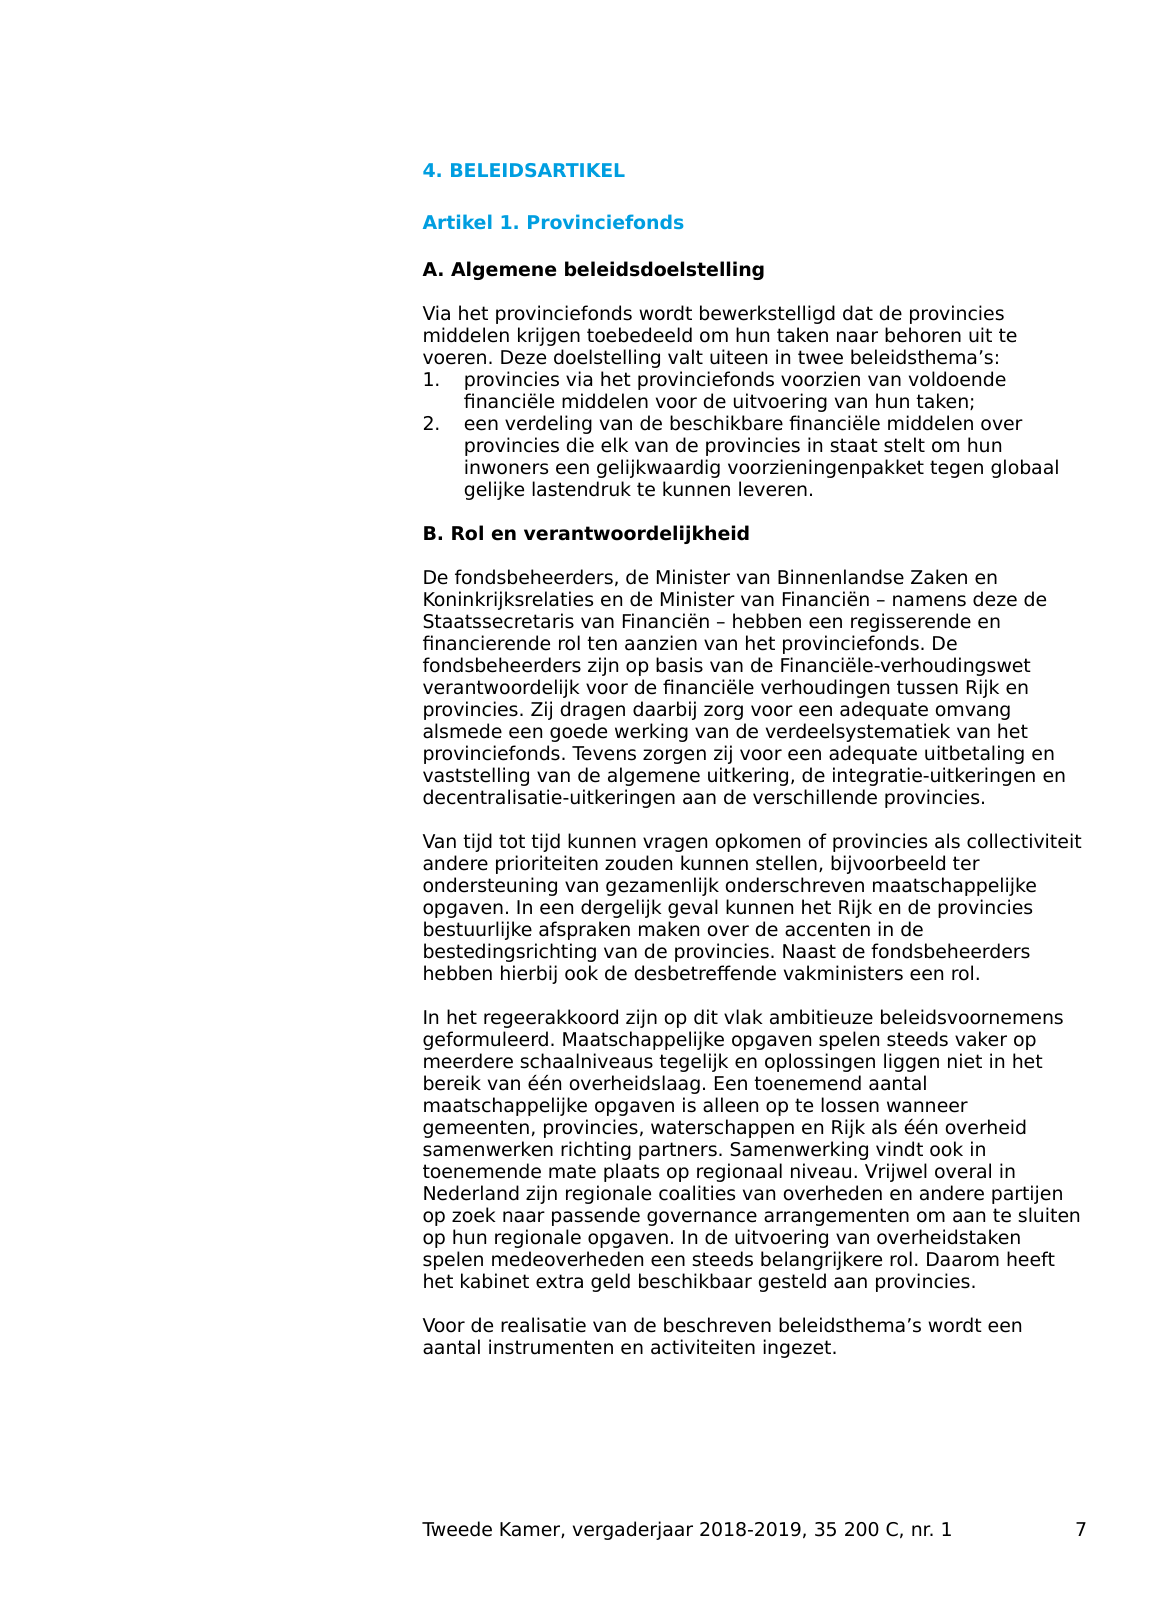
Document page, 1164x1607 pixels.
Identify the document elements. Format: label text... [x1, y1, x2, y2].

text Van tijd tot tijd kunnen vragen opkomen of provincies als collectiviteit andere prioriteiten zouden kunnen stellen, bijvoorbeeld ter ondersteuning van gezamenlijk onderschreven maatschappelijke opgaven. In een dergelijk geval kunnen het Rijk en de provincies bestuurlijke afspraken maken over de accenten in de bestedingsrichting van de provincies. Naast de fondsbeheerders hebben hierbij ook de desbetreffende vakministers een rol. [422, 831, 1087, 985]
text 1. provincies via het provinciefonds voorzien van voldoende financiële middelen voor de uitvoering van hun taken; [422, 369, 1087, 413]
text In het regeerakkoord zijn op dit vlak ambitieuze beleidsvoornemens geformuleerd. Maatschappelijke opgaven spelen steeds vaker op meerdere schaalniveaus tegelijk en oplossingen liggen niet in het bereik van één overheidslaag. Een toenemend aantal maatschappelijke opgaven is alleen op te lossen wanneer gemeenten, provincies, waterschappen en Rijk als één overheid samenwerken richting partners. Samenwerking vindt ook in toenemende mate plaats op regionaal niveau. Vrijwel overal in Nederland zijn regionale coalities van overheden en andere partijen op zoek naar passende governance arrangementen om aan te sluiten op hun regionale opgaven. In de uitvoering van overheidstaken spelen medeoverheden een steeds belangrijkere rol. Daarom heeft het kabinet extra geld beschikbaar gesteld aan provincies. [422, 1007, 1087, 1293]
text Voor de realisatie van de beschreven beleidsthema’s wordt een aantal instrumenten en activiteiten ingezet. [422, 1315, 1087, 1359]
text Via het provinciefonds wordt bewerkstelligd dat de provincies middelen krijgen toebedeeld om hun taken naar behoren uit te voeren. Deze doelstelling valt uiteen in twee beleidsthema’s: [422, 303, 1087, 369]
text De fondsbeheerders, de Minister van Binnenlandse Zaken en Koninkrijksrelaties en de Minister van Financiën – namens deze de Staatssecretaris van Financiën – hebben een regisserende en financierende rol ten aanzien van het provinciefonds. De fondsbeheerders zijn op basis van de Financiële-verhoudingswet verantwoordelijk voor de financiële verhoudingen tussen Rijk en provincies. Zij dragen daarbij zorg voor een adequate omvang alsmede een goede werking van de verdeelsystematiek van het provinciefonds. Tevens zorgen zij voor een adequate uitbetaling en vaststelling van de algemene uitkering, de integratie-uitkeringen en decentralisatie-uitkeringen aan de verschillende provincies. [422, 567, 1087, 809]
subtitle Artikel 1. Provinciefonds [422, 212, 1087, 234]
subtitle A. Algemene beleidsdoelstelling [422, 259, 1087, 281]
subtitle B. Rol en verantwoordelijkheid [422, 523, 1087, 545]
subtitle 4. BELEIDSARTIKEL [422, 160, 1087, 182]
text 2. een verdeling van de beschikbare financiële middelen over provincies die elk van de provincies in staat stelt om hun inwoners een gelijkwaardig voorzieningenpakket tegen globaal gelijke lastendruk te kunnen leveren. [422, 413, 1087, 501]
